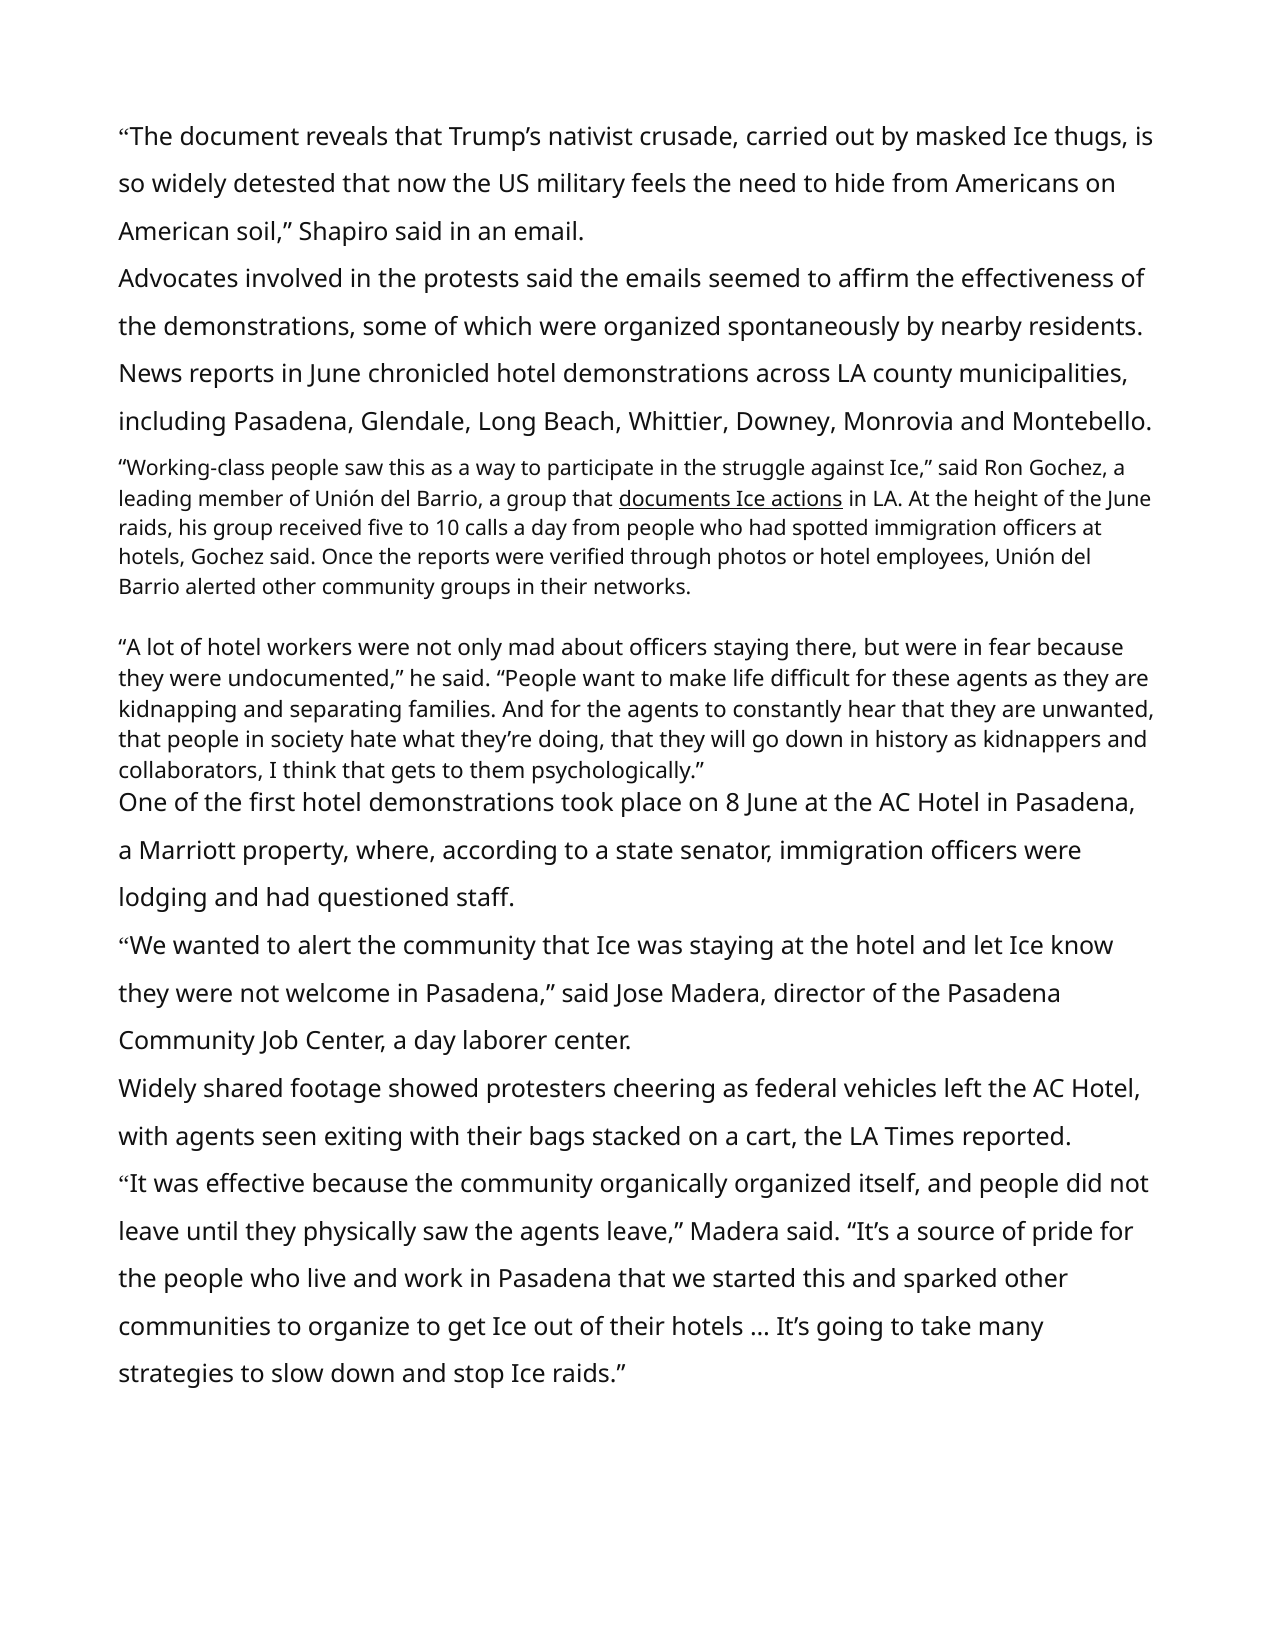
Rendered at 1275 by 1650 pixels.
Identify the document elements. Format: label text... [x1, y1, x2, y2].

text One of the first hotel demonstrations took place on 8 June at the AC Hotel in Pasadena, a Marriott property, where, according to a state senator, immigration officers were lodging and had questioned staff. [118, 785, 1157, 914]
text “It was effective because the community organically organized itself, and people did not leave until they physically saw the agents leave,” Madera said. “It’s a source of pride for the people who live and work in Pasadena that we started this and sparked other communities to organize to get Ice out of their hotels … It’s going to take many strategies to slow down and stop Ice raids.” [118, 1166, 1157, 1390]
text Advocates involved in the protests said the emails seemed to affirm the effectiveness of the demonstrations, some of which were organized spontaneously by nearby residents. News reports in June chronicled hotel demonstrations across LA county municipalities, including Pasadena, Glendale, Long Beach, Whittier, Downey, Monrovia and Montebello. [118, 261, 1157, 438]
text Widely shared footage showed protesters cheering as federal vehicles left the AC Hotel, with agents seen exiting with their bags stacked on a cart, the LA Times reported. [118, 1071, 1157, 1152]
text “The document reveals that Trump’s nativist crusade, carried out by masked Ice thugs, is so widely detested that now the US military feels the need to hide from Americans on American soil,” Shapiro said in an email. [118, 118, 1157, 247]
text “We wanted to alert the community that Ice was staying at the hotel and let Ice know they were not welcome in Pasadena,” said Jose Madera, director of the Pasadena Community Job Center, a day laborer center. [118, 928, 1157, 1057]
text “A lot of hotel workers were not only mad about officers staying there, but were in fear because they were undocumented,” he said. “People want to make life difficult for these agents as they are kidnapping and separating families. And for the agents to constantly hear that they are unwanted, that people in society hate what they’re doing, that they will go down in history as kidnappers and collaborators, I think that gets to them psychologically.” [118, 632, 1157, 785]
text “Working-class people saw this as a way to participate in the struggle against Ice,” said Ron Gochez, a leading member of Unión del Barrio, a group that documents Ice actions in LA. At the height of the June raids, his group received five to 10 calls a day from people who had spotted immigration officers at hotels, Gochez said. Once the reports were verified through photos or hotel employees, Unión del Barrio alerted other community groups in their networks. [118, 451, 1157, 601]
